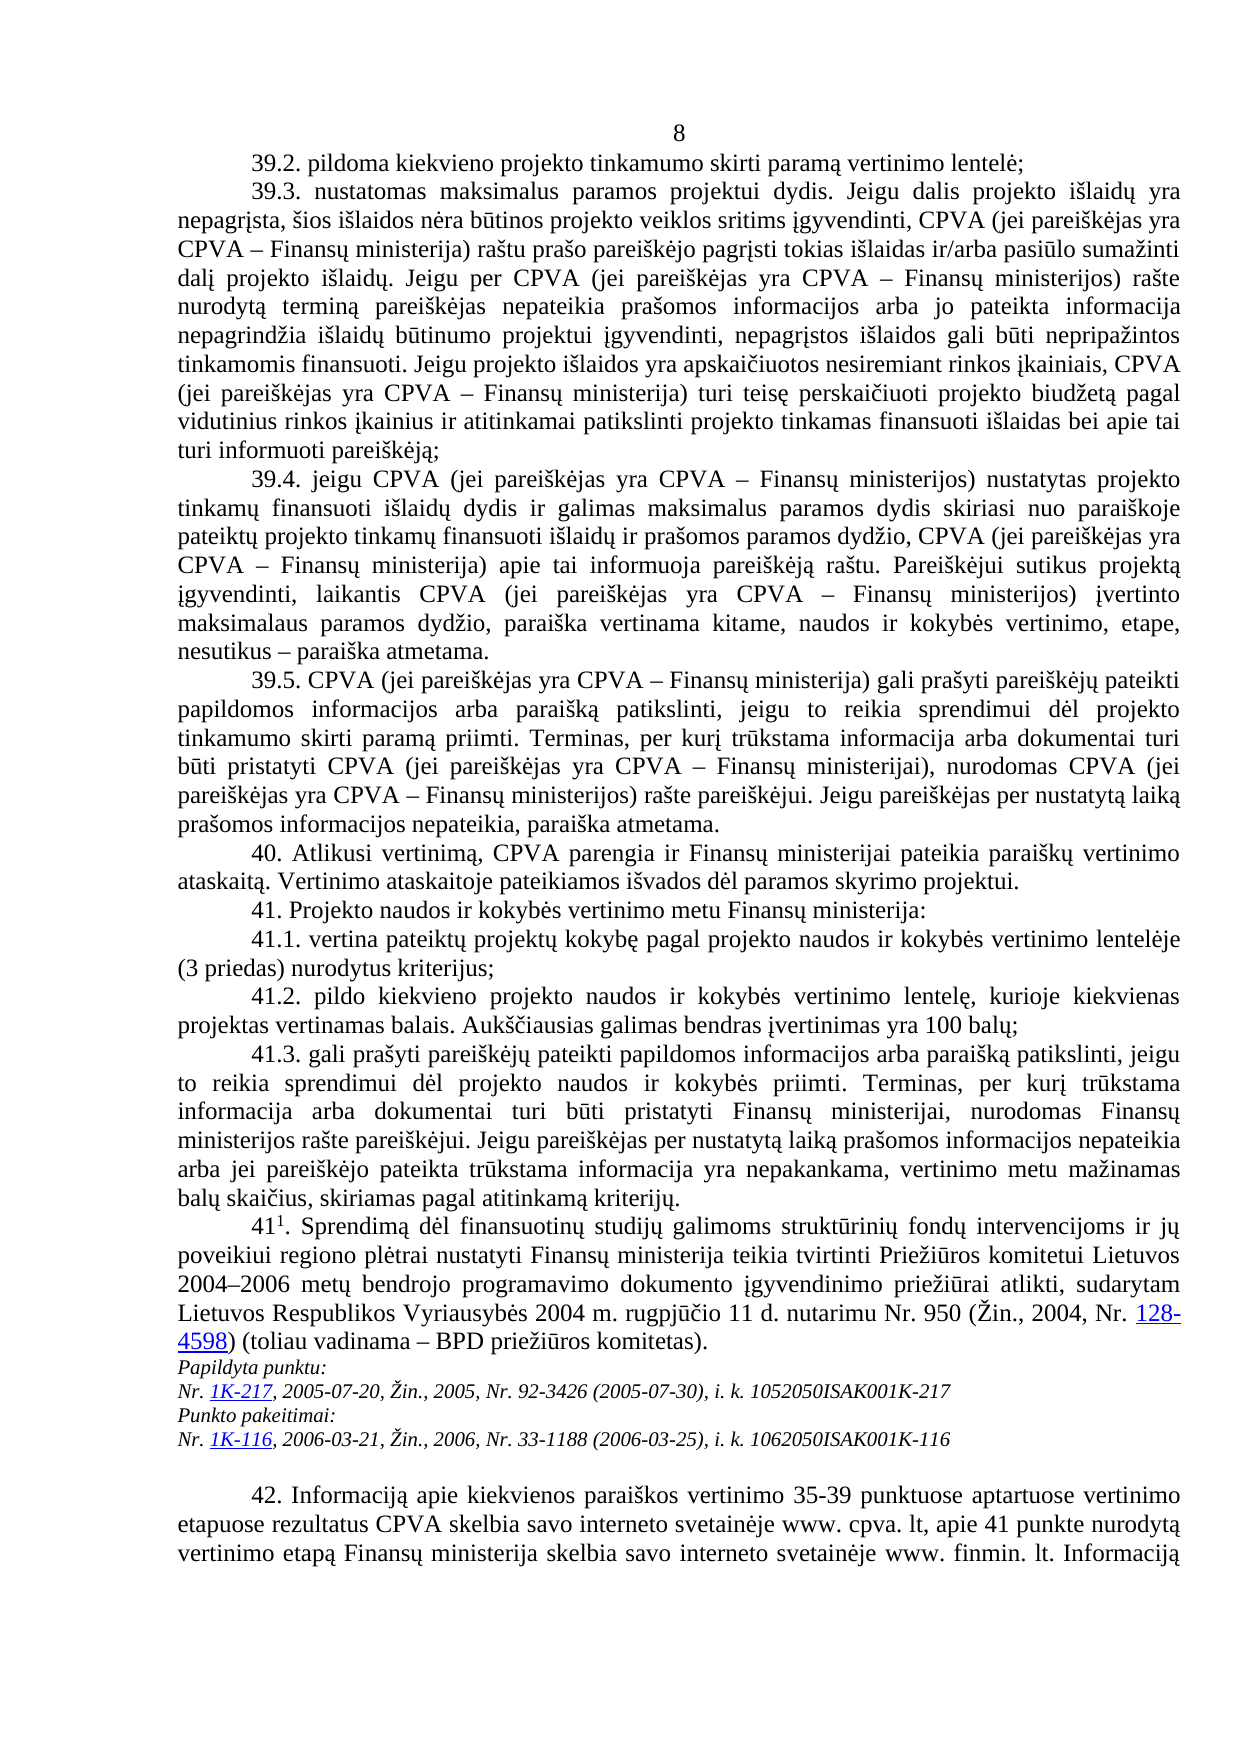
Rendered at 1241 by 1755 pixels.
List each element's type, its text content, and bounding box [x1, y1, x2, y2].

text Papildyta punktu: [177, 1355, 1181, 1379]
text 411. Sprendimą dėl finansuotinų studijų galimoms struktūrinių fondų intervencijoms ir jų poveikiui regiono plėtrai nustatyti Finansų ministerija teikia tvirtinti Priežiūros komitetui Lietuvos 2004–2006 metų bendrojo programavimo dokumento įgyvendinimo priežiūrai atlikti, sudarytam Lietuvos Respublikos Vyriausybės 2004 m. rugpjūčio 11 d. nutarimu Nr. 950 (Žin., 2004, Nr. 128-4598) (toliau vadinama – BPD priežiūros komitetas). [177, 1211, 1181, 1355]
text 39.3. nustatomas maksimalus paramos projektui dydis. Jeigu dalis projekto išlaidų yra nepagrįsta, šios išlaidos nėra būtinos projekto veiklos sritims įgyvendinti, CPVA (jei pareiškėjas yra CPVA – Finansų ministerija) raštu prašo pareiškėjo pagrįsti tokias išlaidas ir/arba pasiūlo sumažinti dalį projekto išlaidų. Jeigu per CPVA (jei pareiškėjas yra CPVA – Finansų ministerijos) rašte nurodytą terminą pareiškėjas nepateikia prašomos informacijos arba jo pateikta informacija nepagrindžia išlaidų būtinumo projektui įgyvendinti, nepagrįstos išlaidos gali būti nepripažintos tinkamomis finansuoti. Jeigu projekto išlaidos yra apskaičiuotos nesiremiant rinkos įkainiais, CPVA (jei pareiškėjas yra CPVA – Finansų ministerija) turi teisę perskaičiuoti projekto biudžetą pagal vidutinius rinkos įkainius ir atitinkamai patikslinti projekto tinkamas finansuoti išlaidas bei apie tai turi informuoti pareiškėją; [177, 176, 1181, 464]
text 39.2. pildoma kiekvieno projekto tinkamumo skirti paramą vertinimo lentelė; [177, 148, 1181, 176]
text 41.2. pildo kiekvieno projekto naudos ir kokybės vertinimo lentelę, kurioje kiekvienas projektas vertinamas balais. Aukščiausias galimas bendras įvertinimas yra 100 balų; [177, 981, 1181, 1039]
text Nr. 1K-217, 2005-07-20, Žin., 2005, Nr. 92-3426 (2005-07-30), i. k. 1052050ISAK001K-217 [177, 1379, 1181, 1403]
text 39.5. CPVA (jei pareiškėjas yra CPVA – Finansų ministerija) gali prašyti pareiškėjų pateikti papildomos informacijos arba paraišką patikslinti, jeigu to reikia sprendimui dėl projekto tinkamumo skirti paramą priimti. Terminas, per kurį trūkstama informacija arba dokumentai turi būti pristatyti CPVA (jei pareiškėjas yra CPVA – Finansų ministerijai), nurodomas CPVA (jei pareiškėjas yra CPVA – Finansų ministerijos) rašte pareiškėjui. Jeigu pareiškėjas per nustatytą laiką prašomos informacijos nepateikia, paraiška atmetama. [177, 665, 1181, 838]
text Punkto pakeitimai: [177, 1403, 1181, 1427]
text 41. Projekto naudos ir kokybės vertinimo metu Finansų ministerija: [177, 895, 1181, 924]
text 41.1. vertina pateiktų projektų kokybę pagal projekto naudos ir kokybės vertinimo lentelėje (3 priedas) nurodytus kriterijus; [177, 924, 1181, 981]
text 42. Informaciją apie kiekvienos paraiškos vertinimo 35-39 punktuose aptartuose vertinimo etapuose rezultatus CPVA skelbia savo interneto svetainėje www. cpva. lt, apie 41 punkte nurodytą vertinimo etapą Finansų ministerija skelbia savo interneto svetainėje www. finmin. lt. Informaciją [177, 1480, 1181, 1566]
text Nr. 1K-116, 2006-03-21, Žin., 2006, Nr. 33-1188 (2006-03-25), i. k. 1062050ISAK001K-116 [177, 1427, 1181, 1451]
text 41.3. gali prašyti pareiškėjų pateikti papildomos informacijos arba paraišką patikslinti, jeigu to reikia sprendimui dėl projekto naudos ir kokybės priimti. Terminas, per kurį trūkstama informacija arba dokumentai turi būti pristatyti Finansų ministerijai, nurodomas Finansų ministerijos rašte pareiškėjui. Jeigu pareiškėjas per nustatytą laiką prašomos informacijos nepateikia arba jei pareiškėjo pateikta trūkstama informacija yra nepakankama, vertinimo metu mažinamas balų skaičius, skiriamas pagal atitinkamą kriterijų. [177, 1039, 1181, 1211]
text 39.4. jeigu CPVA (jei pareiškėjas yra CPVA – Finansų ministerijos) nustatytas projekto tinkamų finansuoti išlaidų dydis ir galimas maksimalus paramos dydis skiriasi nuo paraiškoje pateiktų projekto tinkamų finansuoti išlaidų ir prašomos paramos dydžio, CPVA (jei pareiškėjas yra CPVA – Finansų ministerija) apie tai informuoja pareiškėją raštu. Pareiškėjui sutikus projektą įgyvendinti, laikantis CPVA (jei pareiškėjas yra CPVA – Finansų ministerijos) įvertinto maksimalaus paramos dydžio, paraiška vertinama kitame, naudos ir kokybės vertinimo, etape, nesutikus – paraiška atmetama. [177, 464, 1181, 665]
text 40. Atlikusi vertinimą, CPVA parengia ir Finansų ministerijai pateikia paraiškų vertinimo ataskaitą. Vertinimo ataskaitoje pateikiamos išvados dėl paramos skyrimo projektui. [177, 838, 1181, 895]
